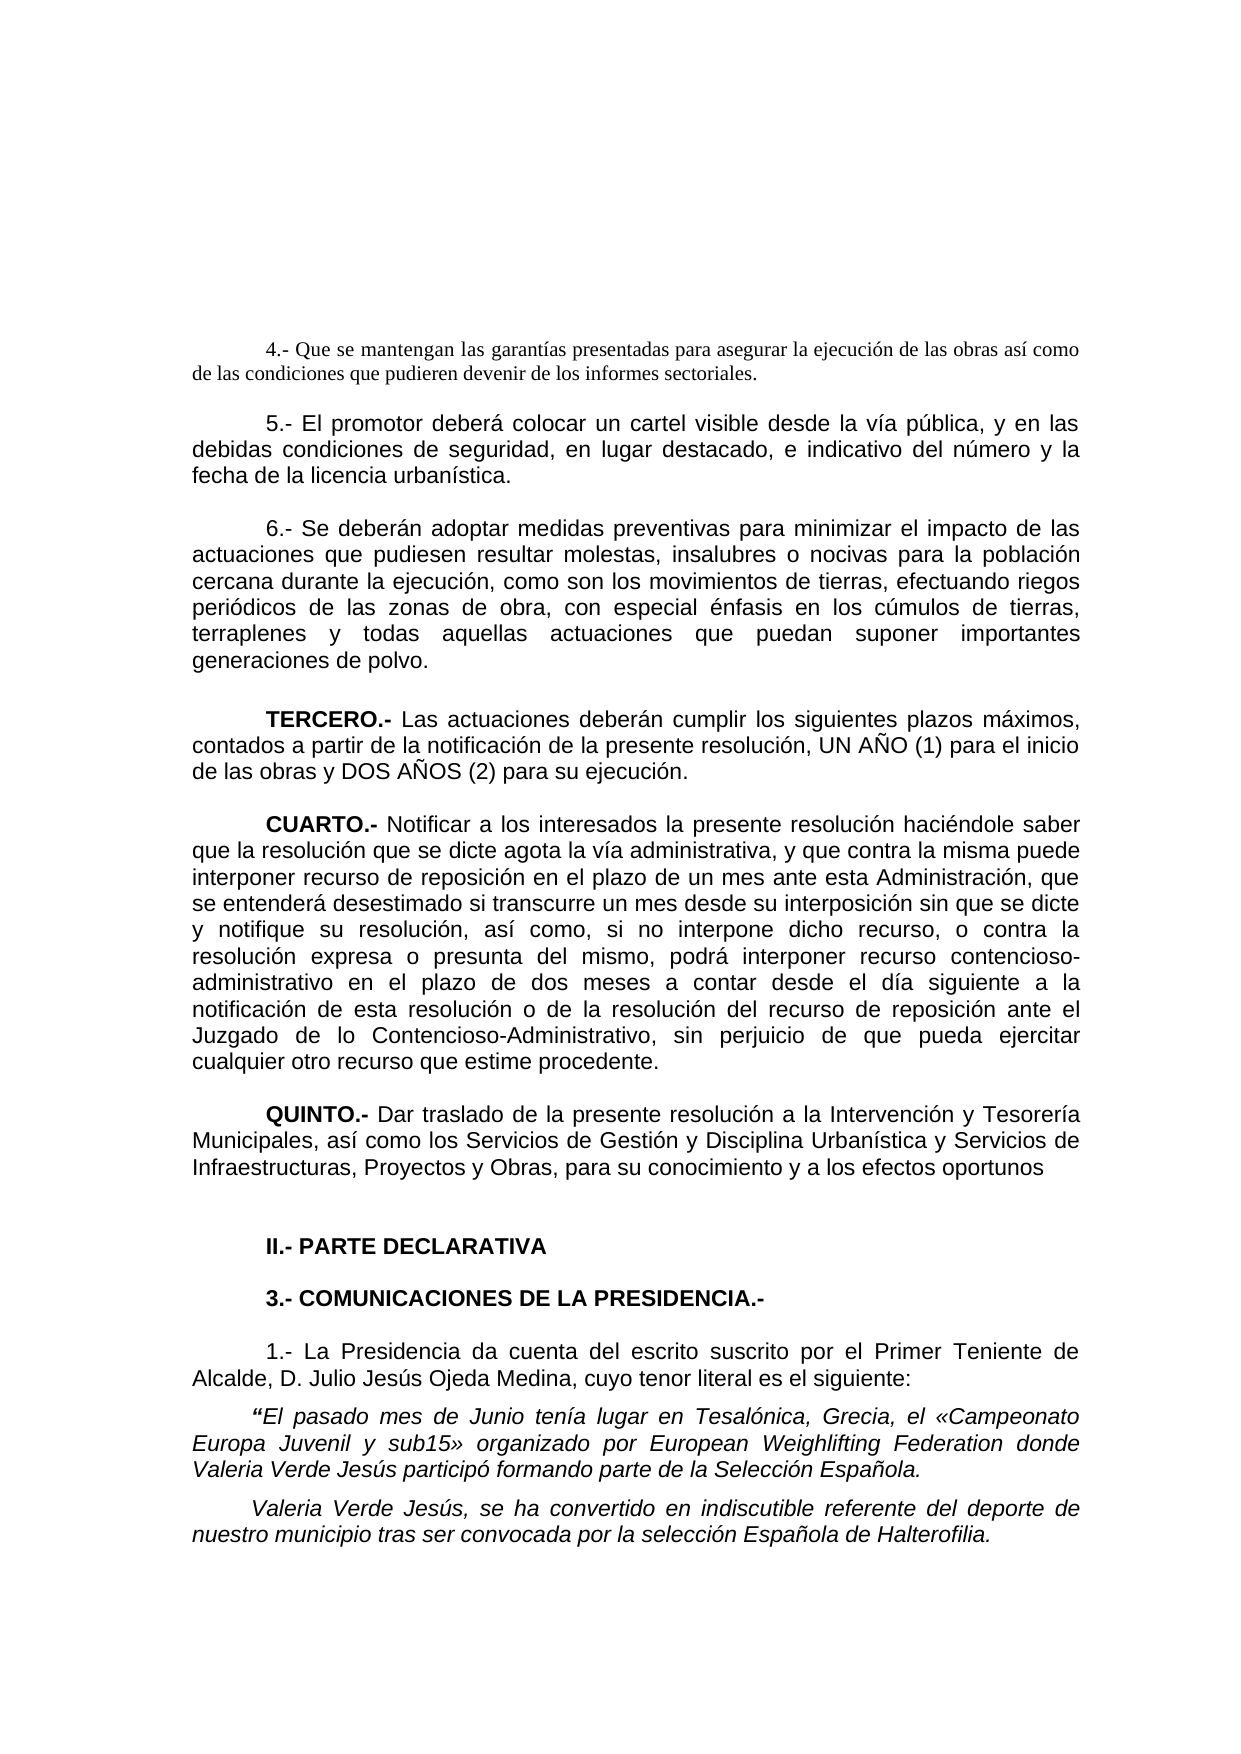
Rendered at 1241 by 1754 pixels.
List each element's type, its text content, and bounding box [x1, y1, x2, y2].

text 1.- La Presidencia da cuenta del escrito suscrito por el Primer Teniente de Alcalde, D. Julio Jesús Ojeda Medina, cuyo tenor literal es el siguiente: [192, 1338, 1081, 1391]
text QUINTO.- Dar traslado de la presente resolución a la Intervención y Tesorería Municipales, así como los Servicios de Gestión y Disciplina Urbanística y Servicios de Infraestructuras, Proyectos y Obras, para su conocimiento y a los efectos oportunos [192, 1101, 1081, 1180]
text “El pasado mes de Junio tenía lugar en Tesalónica, Grecia, el «Campeonato Europa Juvenil y sub15» organizado por European Weighlifting Federation donde Valeria Verde Jesús participó formando parte de la Selección Española. [192, 1403, 1081, 1482]
text 6.- Se deberán adoptar medidas preventivas para minimizar el impacto de las actuaciones que pudiesen resultar molestas, insalubres o nocivas para la población cercana durante la ejecución, como son los movimientos de tierras, efectuando riegos periódicos de las zonas de obra, con especial énfasis en los cúmulos de tierras, terraplenes y todas aquellas actuaciones que puedan suponer importantes generaciones de polvo. [192, 515, 1081, 673]
text 3.- COMUNICACIONES DE LA PRESIDENCIA.- [192, 1285, 1081, 1312]
text CUARTO.- Notificar a los interesados la presente resolución haciéndole saber que la resolución que se dicte agota la vía administrativa, y que contra la misma puede interponer recurso de reposición en el plazo de un mes ante esta Administración, que se entenderá desestimado si transcurre un mes desde su interposición sin que se dicte y notifique su resolución, así como, si no interpone dicho recurso, o contra la resolución expresa o presunta del mismo, podrá interponer recurso contencioso-administrativo en el plazo de dos meses a contar desde el día siguiente a la notificación de esta resolución o de la resolución del recurso de reposición ante el Juzgado de lo Contencioso-Administrativo, sin perjuicio de que pueda ejercitar cualquier otro recurso que estime procedente. [192, 811, 1081, 1074]
text 4.- Que se mantengan las garantías presentadas para asegurar la ejecución de las obras así como de las condiciones que pudieren devenir de los informes sectoriales. [192, 337, 1081, 385]
text TERCERO.- Las actuaciones deberán cumplir los siguientes plazos máximos, contados a partir de la notificación de la presente resolución, UN AÑO (1) para el inicio de las obras y DOS AÑOS (2) para su ejecución. [192, 706, 1081, 785]
text Valeria Verde Jesús, se ha convertido en indiscutible referente del deporte de nuestro municipio tras ser convocada por la selección Española de Halterofilia. [192, 1495, 1081, 1548]
text II.- PARTE DECLARATIVA [192, 1233, 1081, 1259]
text 5.- El promotor deberá colocar un cartel visible desde la vía pública, y en las debidas condiciones de seguridad, en lugar destacado, e indicativo del número y la fecha de la licencia urbanística. [192, 409, 1081, 488]
